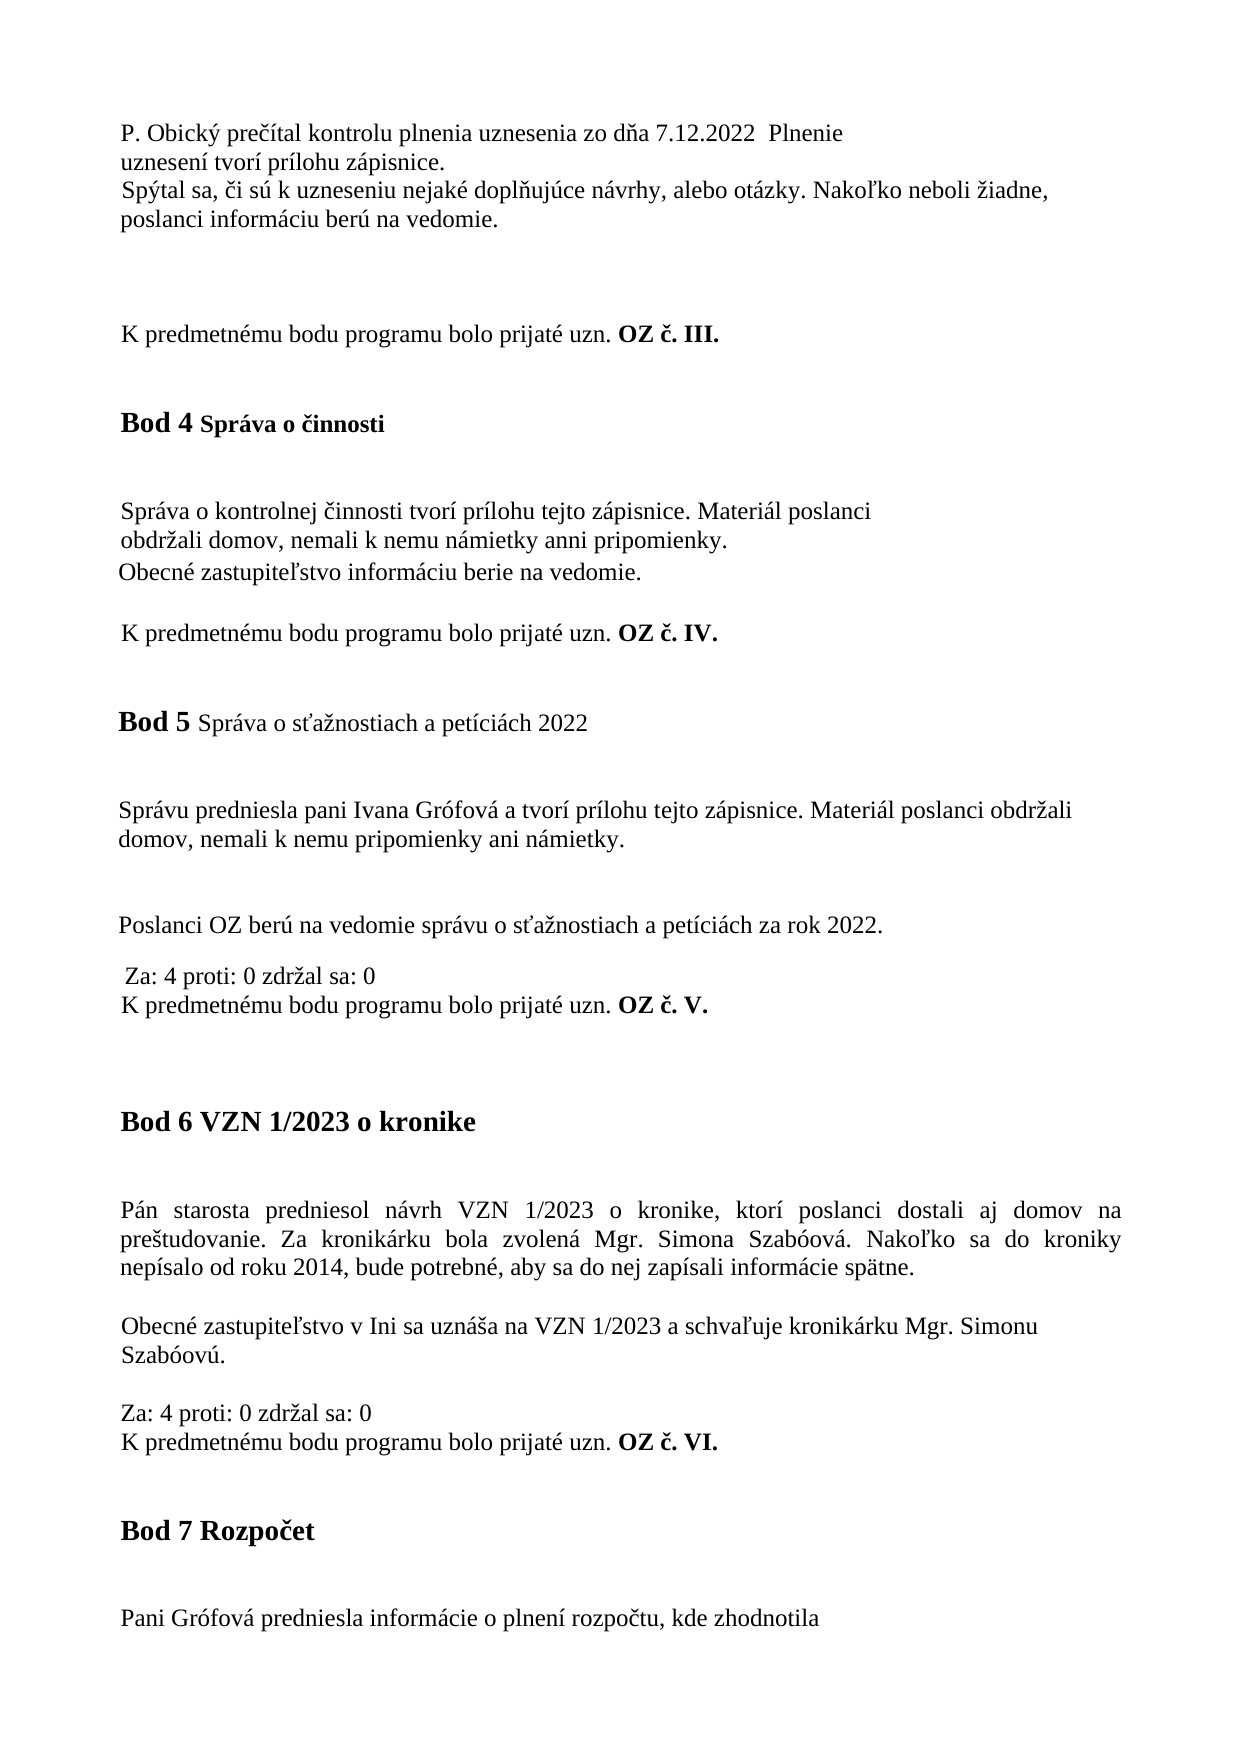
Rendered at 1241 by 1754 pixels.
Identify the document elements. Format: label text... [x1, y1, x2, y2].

text Za: 4 proti: 0 zdržal sa: 0 [118, 961, 1122, 990]
text K predmetnému bodu programu bolo prijaté uzn. OZ č. V. [121, 990, 1122, 1018]
text K predmetnému bodu programu bolo prijaté uzn. OZ č. IV. [121, 618, 1122, 647]
text K predmetnému bodu programu bolo prijaté uzn. OZ č. VI. [121, 1427, 1122, 1455]
text Bod 7 Rozpočet [120, 1513, 894, 1546]
text Pani Grófová predniesla informácie o plnení rozpočtu, kde zhodnotila [120, 1603, 894, 1632]
text Za: 4 proti: 0 zdržal sa: 0 [120, 1398, 1122, 1427]
text Bod 4 Správa o činnosti [120, 405, 894, 439]
text K predmetnému bodu programu bolo prijaté uzn. OZ č. III. [121, 319, 1122, 348]
text Spýtal sa, či sú k uzneseniu nejaké doplňujúce návrhy, alebo otázky. Nakoľko neboli žiadne, poslanci informáciu berú na vedomie. [120, 176, 1111, 233]
text P. Obický prečítal kontrolu plnenia uznesenia zo dňa 7.12.2022 Plnenie uznesení tvorí prílohu zápisnice. [120, 118, 894, 176]
text Správu predniesla pani Ivana Grófová a tvorí prílohu tejto zápisnice. Materiál poslanci obdržali domov, nemali k nemu pripomienky ani námietky. [118, 795, 1122, 853]
text Bod 6 VZN 1/2023 o kronike [120, 1104, 894, 1138]
text Obecné zastupiteľstvo informáciu berie na vedomie. [118, 557, 1122, 586]
text Pán starosta predniesol návrh VZN 1/2023 o kronike, ktorí poslanci dostali aj domov na preštudovanie. Za kronikárku bola zvolená Mgr. Simona Szabóová. Nakoľko sa do kroniky nepísalo od roku 2014, bude potrebné, aby sa do nej zapísali informácie spätne. [120, 1195, 1123, 1281]
text Bod 5 Správa o sťažnostiach a petíciách 2022 [118, 704, 1122, 738]
text Poslanci OZ berú na vedomie správu o sťažnostiach a petíciách za rok 2022. [118, 910, 1122, 939]
text Obecné zastupiteľstvo v Ini sa uznáša na VZN 1/2023 a schvaľuje kronikárku Mgr. Simonu Szabóovú. [121, 1311, 1122, 1368]
text Správa o kontrolnej činnosti tvorí prílohu tejto zápisnice. Materiál poslanci obdržali domov, nemali k nemu námietky anni pripomienky. [120, 496, 894, 553]
